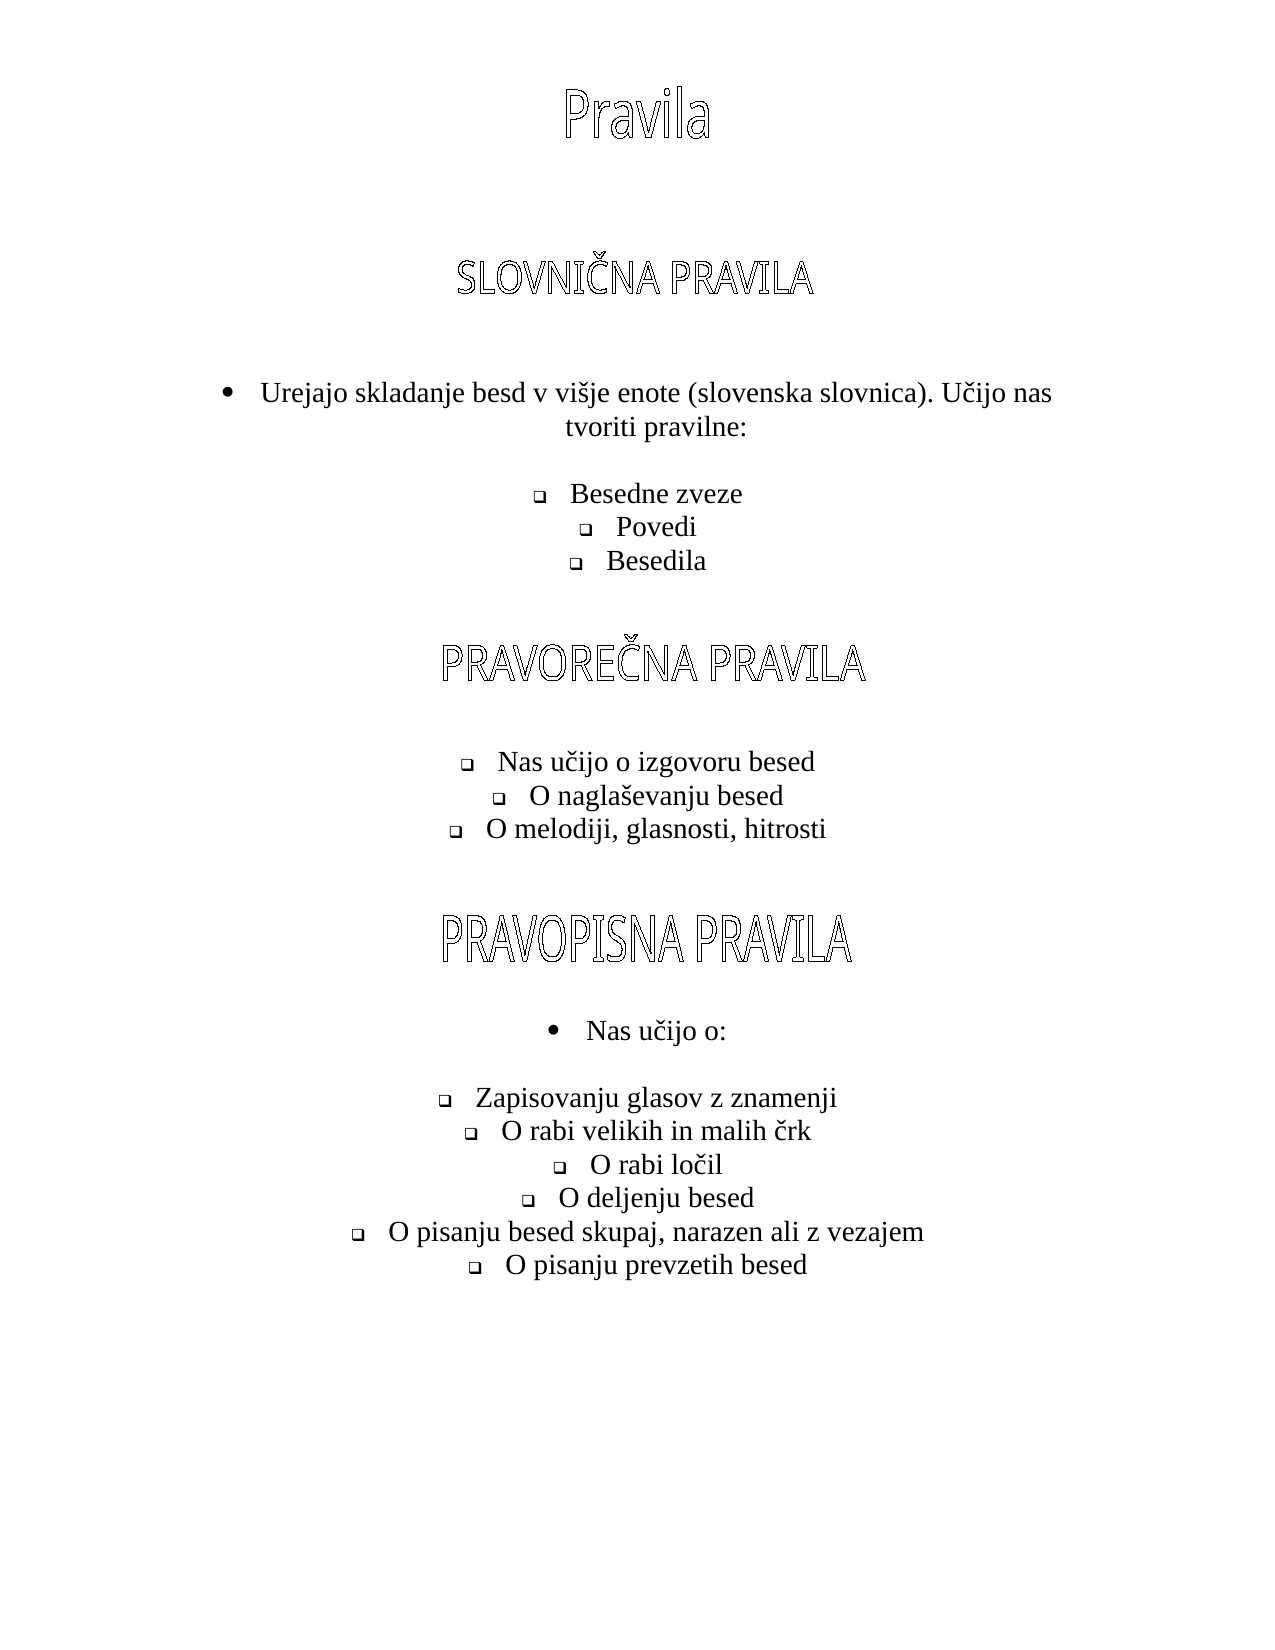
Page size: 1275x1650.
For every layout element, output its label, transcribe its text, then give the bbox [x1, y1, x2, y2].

list Povedi [187, 509, 1087, 543]
list Urejajo skladanje besd v višje enote (slovenska slovnica). Učijo nas tvoriti pravilne: [187, 375, 1087, 442]
list Besedne zveze [187, 476, 1087, 509]
list O rabi ločil [187, 1147, 1087, 1180]
list O naglaševanju besed [187, 778, 1087, 811]
list Besedila [187, 543, 1087, 577]
list Nas učijo o: [187, 1013, 1087, 1046]
list O rabi velikih in malih črk [187, 1113, 1087, 1147]
list Zapisovanju glasov z znamenji [187, 1080, 1087, 1113]
list O pisanju besed skupaj, narazen ali z vezajem [187, 1214, 1087, 1247]
list O melodiji, glasnosti, hitrosti [187, 811, 1087, 845]
list O deljenju besed [187, 1180, 1087, 1214]
list O pisanju prevzetih besed [187, 1247, 1087, 1281]
list Nas učijo o izgovoru besed [187, 744, 1087, 778]
